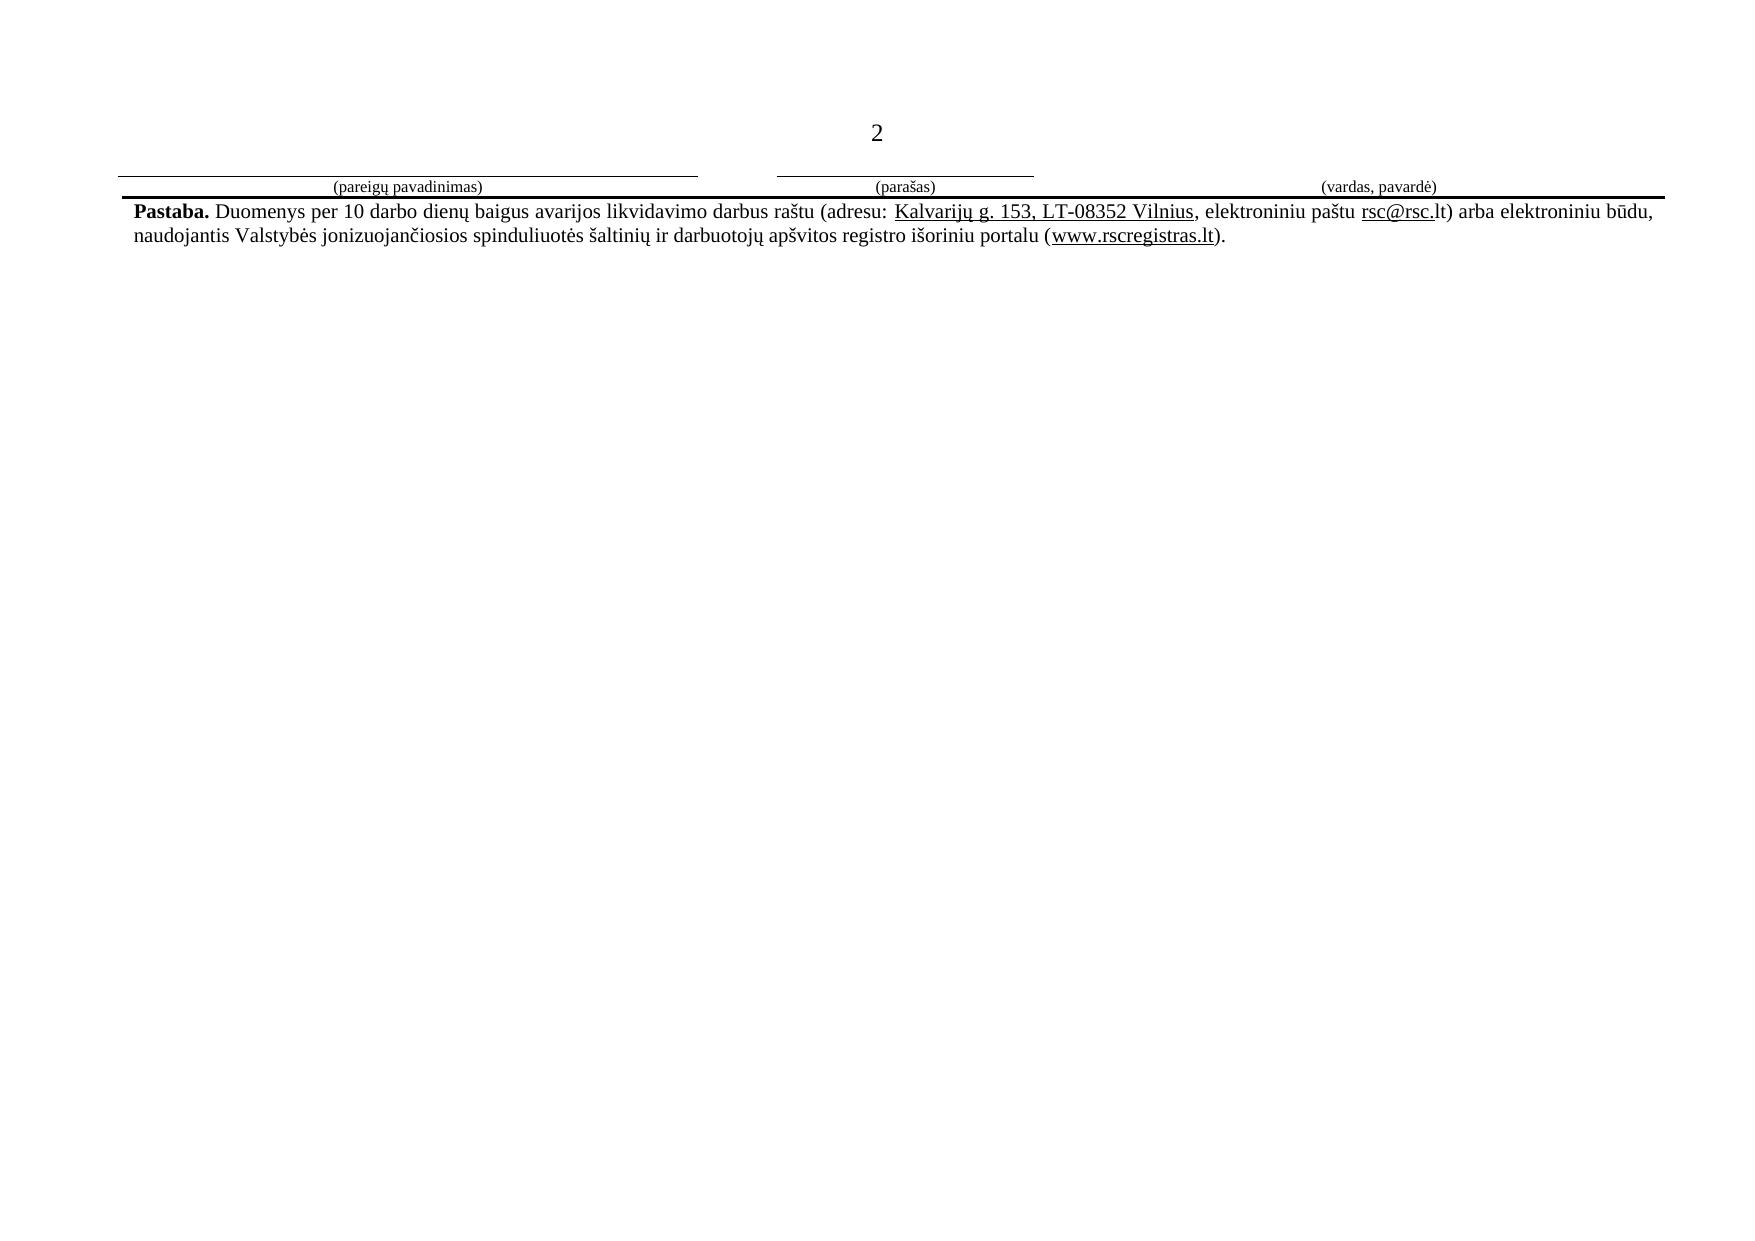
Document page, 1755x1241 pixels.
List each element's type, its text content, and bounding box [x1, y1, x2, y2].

table_cell (vardas, pavardė) [1117, 176, 1641, 196]
table_cell [1034, 176, 1117, 196]
table_cell [698, 176, 728, 196]
table_cell (parašas) [777, 177, 1034, 196]
table_cell [1651, 176, 1660, 196]
table_cell [1660, 176, 1665, 196]
table_cell [118, 196, 122, 247]
table_cell [729, 176, 777, 196]
table_cell (pareigų pavadinimas) [118, 177, 698, 196]
table_cell [1641, 176, 1651, 196]
table_cell Pastaba. Duomenys per 10 darbo dienų baigus avarijos likvidavimo darbus raštu (adresu: Kalvarijų g. 153, LT-08352 Vilnius, elektroniniu paštu rsc@rsc.lt) arba elektroniniu būdu, naudojantis Valstybės jonizuojančiosios spinduliuotės šaltinių ir darbuotojų apšvitos registro išoriniu portalu (www.rscregistras.lt). [122, 199, 1665, 247]
